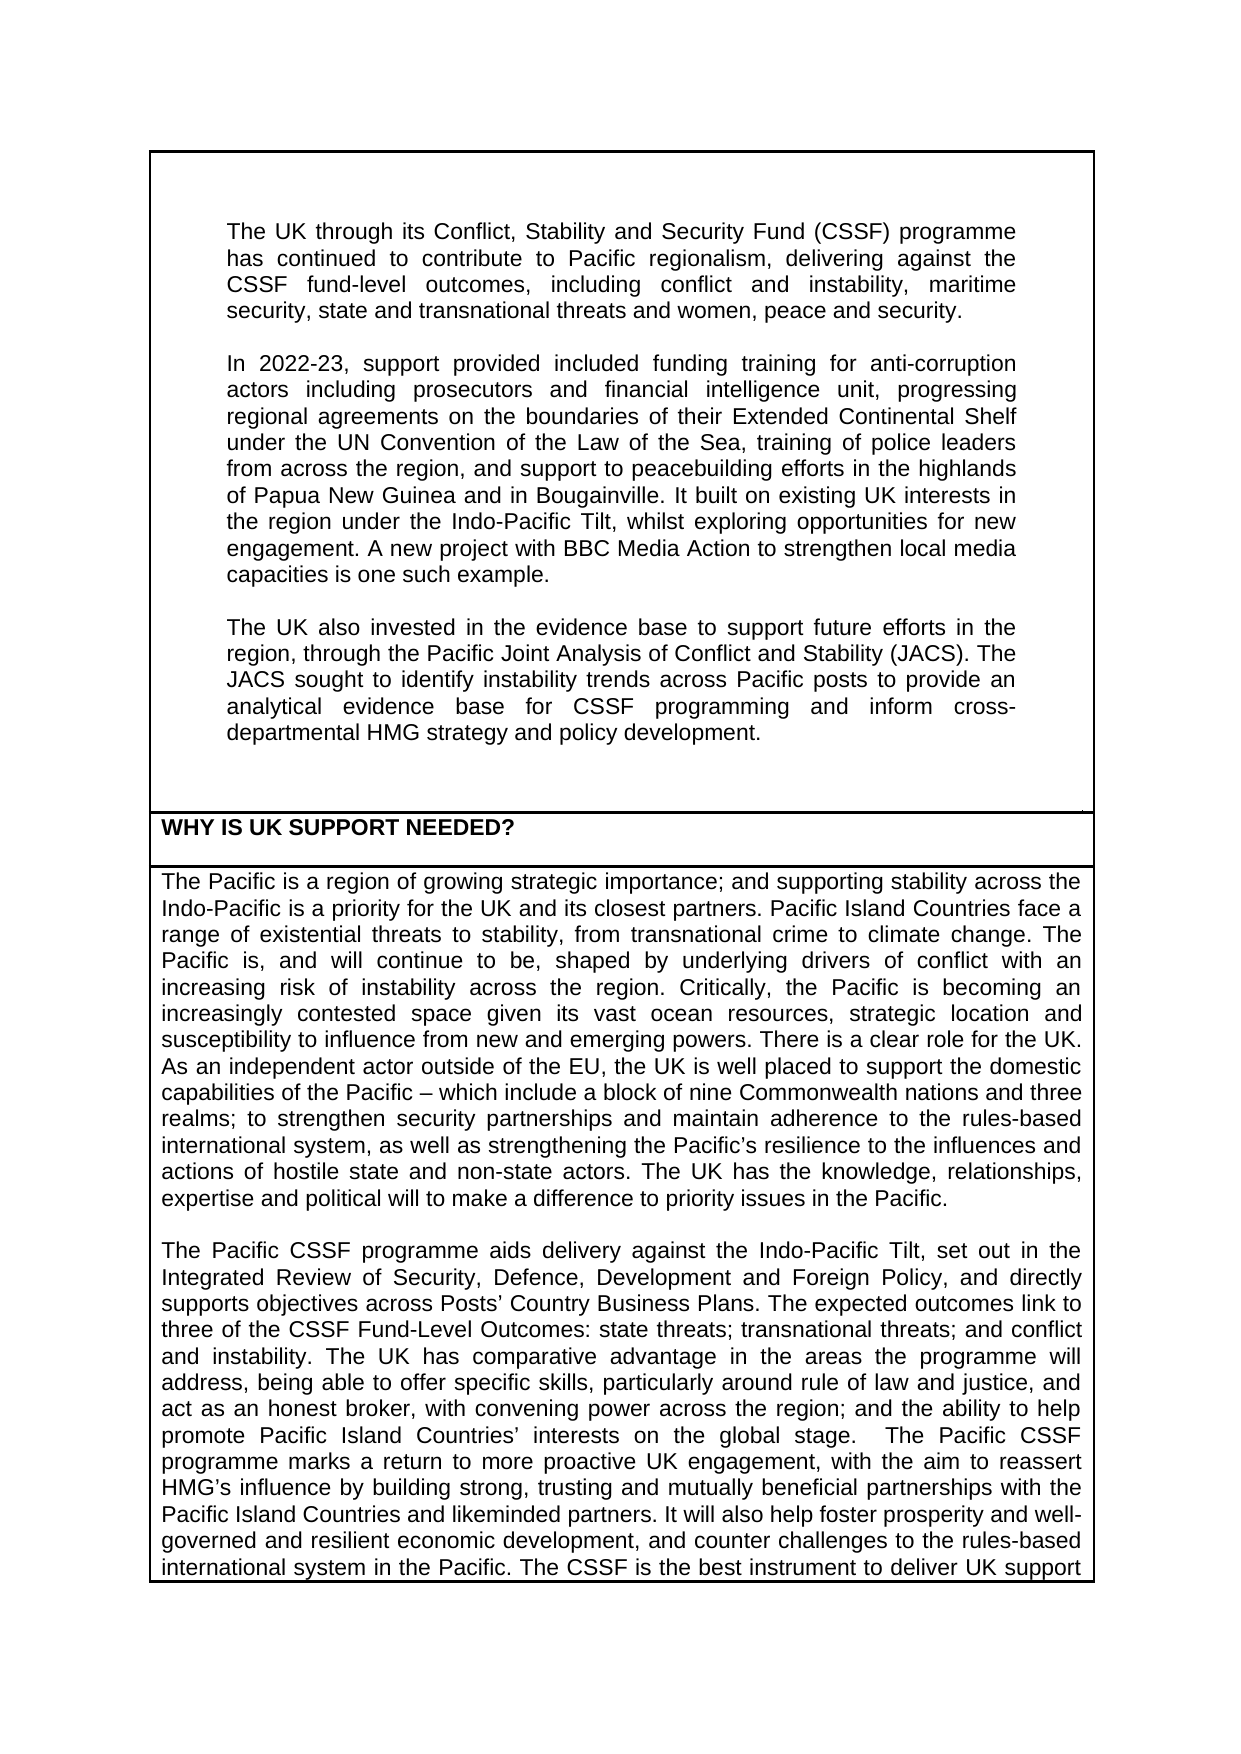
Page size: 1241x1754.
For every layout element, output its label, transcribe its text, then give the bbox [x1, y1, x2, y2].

table_cell The Pacific is a region of growing strategic importance; and supporting stability across the Indo-Pacific is a priority for the UK and its closest partners. Pacific Island Countries face a range of existential threats to stability, from transnational crime to climate change. The Pacific is, and will continue to be, shaped by underlying drivers of conflict with an increasing risk of instability across the region. Critically, the Pacific is becoming an increasingly contested space given its vast ocean resources, strategic location and susceptibility to influence from new and emerging powers. There is a clear role for the UK. As an independent actor outside of the EU, the UK is well placed to support the domestic capabilities of the Pacific – which include a block of nine Commonwealth nations and three realms; to strengthen security partnerships and maintain adherence to the rules-based international system, as well as strengthening the Pacific’s resilience to the influences and actions of hostile state and non-state actors. The UK has the knowledge, relationships, expertise and political will to make a difference to priority issues in the Pacific. The Pacific CSSF programme aids delivery against the Indo-Pacific Tilt, set out in the Integrated Review of Security, Defence, Development and Foreign Policy, and directly supports objectives across Posts’ Country Business Plans. The expected outcomes link to three of the CSSF Fund-Level Outcomes: state threats; transnational threats; and conflict and instability. The UK has comparative advantage in the areas the programme will address, being able to offer specific skills, particularly around rule of law and justice, and act as an honest broker, with convening power across the region; and the ability to help promote Pacific Island Countries’ interests on the global stage. The Pacific CSSF programme marks a return to more proactive UK engagement, with the aim to reassert HMG’s influence by building strong, trusting and mutually beneficial partnerships with the Pacific Island Countries and likeminded partners. It will also help foster prosperity and well-governed and resilient economic development, and counter challenges to the rules-based international system in the Pacific. The CSSF is the best instrument to deliver UK support [151, 868, 1093, 1580]
table_cell The UK through its Conflict, Stability and Security Fund (CSSF) programme has continued to contribute to Pacific regionalism, delivering against the CSSF fund-level outcomes, including conflict and instability, maritime security, state and transnational threats and women, peace and security. In 2022-23, support provided included funding training for anti-corruption actors including prosecutors and financial intelligence unit, progressing regional agreements on the boundaries of their Extended Continental Shelf under the UN Convention of the Law of the Sea, training of police leaders from across the region, and support to peacebuilding efforts in the highlands of Papua New Guinea and in Bougainville. It built on existing UK interests in the region under the Indo-Pacific Tilt, whilst exploring opportunities for new engagement. A new project with BBC Media Action to strengthen local media capacities is one such example. The UK also invested in the evidence base to support future efforts in the region, through the Pacific Joint Analysis of Conflict and Stability (JACS). The JACS sought to identify instability trends across Pacific posts to provide an analytical evidence base for CSSF programming and inform cross-departmental HMG strategy and policy development. [162, 154, 1082, 810]
table_cell WHY IS UK SUPPORT NEEDED? [151, 814, 1093, 865]
